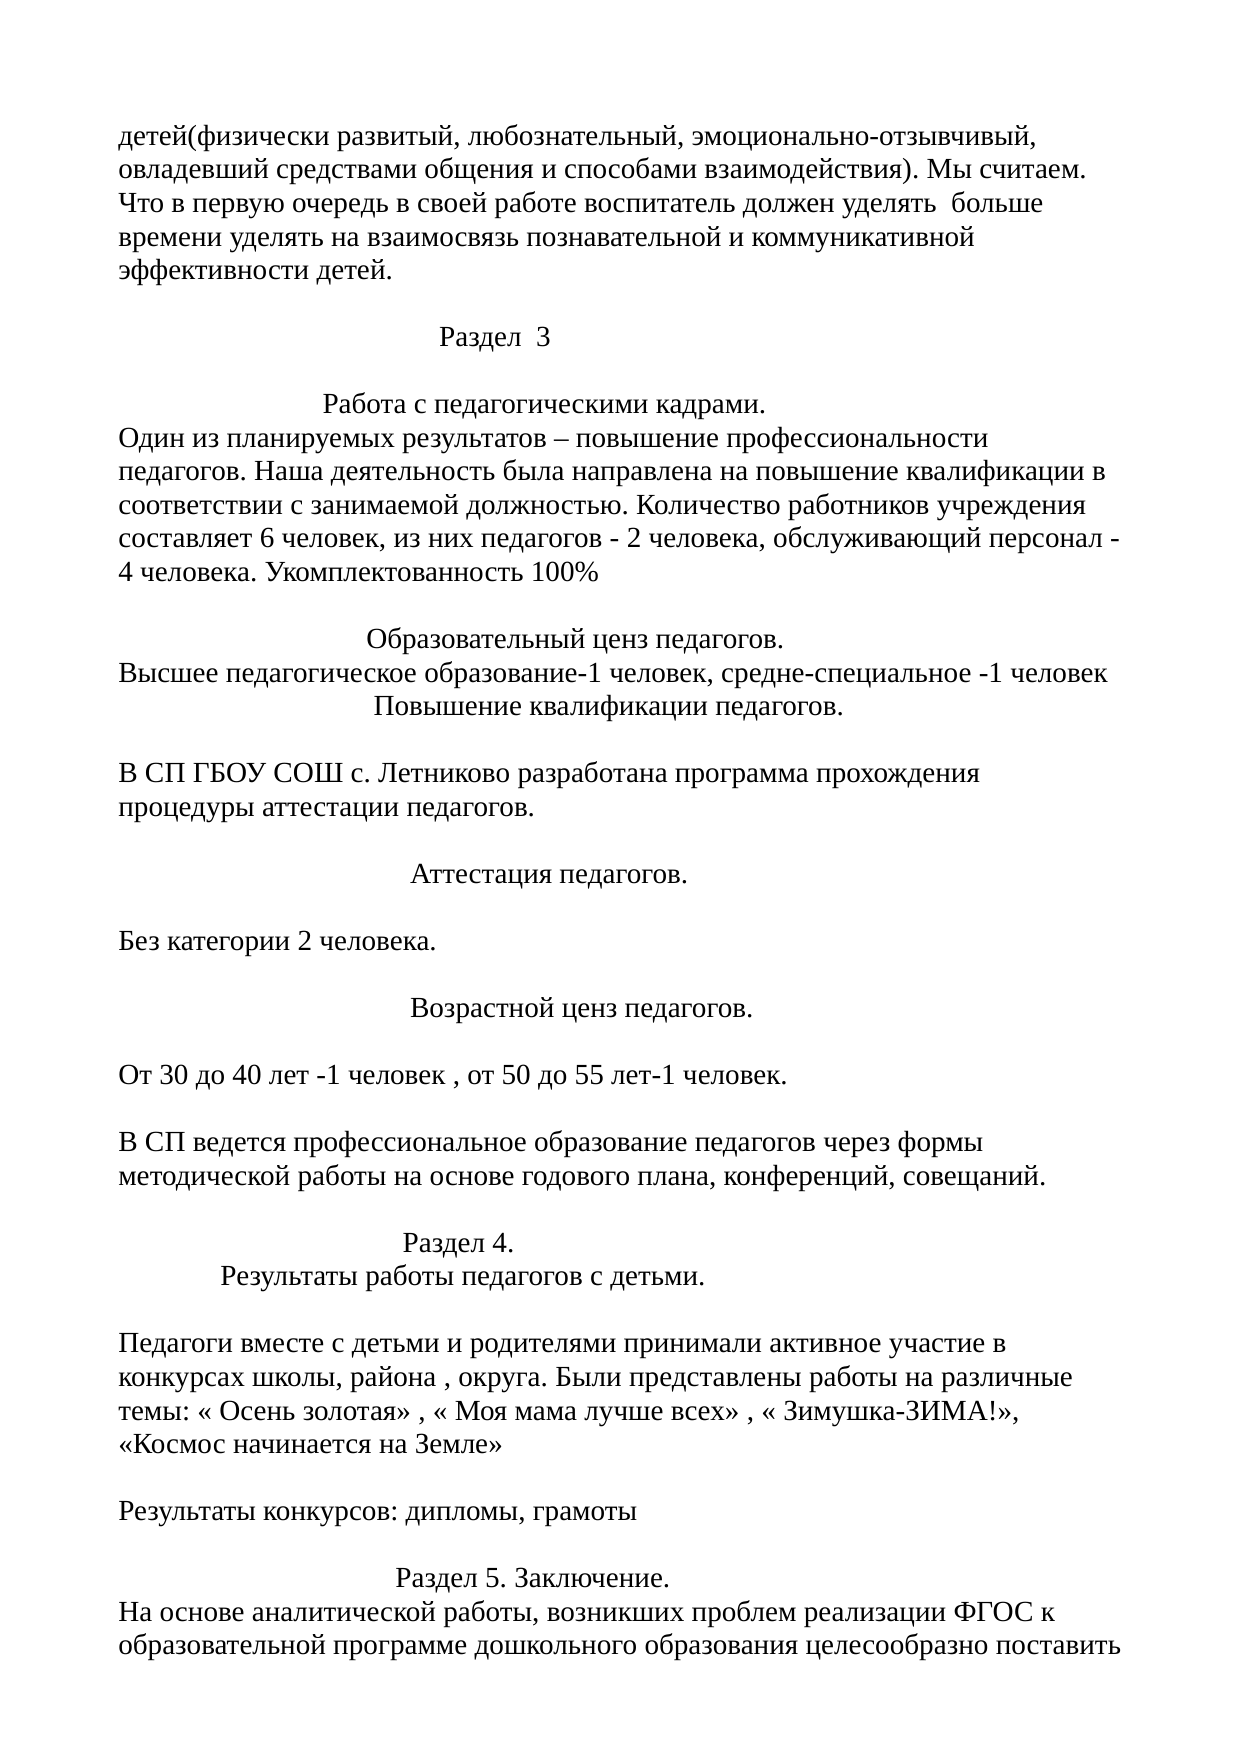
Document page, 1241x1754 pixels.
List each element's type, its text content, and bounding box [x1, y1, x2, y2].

text От 30 до 40 лет -1 человек , от 50 до 55 лет-1 человек. [118, 1057, 1122, 1091]
text Аттестация педагогов. [118, 856, 1122, 889]
text Раздел 3 [118, 319, 1122, 353]
text Один из планируемых результатов – повышение профессиональности педагогов. Наша деятельность была направлена на повышение квалификации в соответствии с занимаемой должностью. Количество работников учреждения составляет 6 человек, из них педагогов - 2 человека, обслуживающий персонал -4 человека. Укомплектованность 100% [118, 420, 1122, 588]
text На основе аналитической работы, возникших проблем реализации ФГОС к образовательной программе дошкольного образования целесообразно поставить [118, 1594, 1122, 1661]
text Образовательный ценз педагогов. [118, 621, 1122, 655]
text Высшее педагогическое образование-1 человек, средне-специальное -1 человек [118, 655, 1122, 688]
text детей(физически развитый, любознательный, эмоционально-отзывчивый, овладевший средствами общения и способами взаимодействия). Мы считаем. Что в первую очередь в своей работе воспитатель должен уделять больше времени уделять на взаимосвязь познавательной и коммуникативной эффективности детей. [118, 118, 1122, 286]
text Педагоги вместе с детьми и родителями принимали активное участие в конкурсах школы, района , округа. Были представлены работы на различные темы: « Осень золотая» , « Моя мама лучше всех» , « Зимушка-ЗИМА!», «Космос начинается на Земле» [118, 1326, 1122, 1460]
text Раздел 4. [118, 1225, 1122, 1258]
text Без категории 2 человека. [118, 923, 1122, 957]
text Работа с педагогическими кадрами. [118, 386, 1122, 420]
text Результаты конкурсов: дипломы, грамоты [118, 1493, 1122, 1527]
text В СП ведется профессиональное образование педагогов через формы методической работы на основе годового плана, конференций, совещаний. [118, 1124, 1122, 1191]
text Повышение квалификации педагогов. [118, 688, 1122, 722]
text В СП ГБОУ СОШ с. Летниково разработана программа прохождения процедуры аттестации педагогов. [118, 755, 1122, 822]
text Раздел 5. Заключение. [118, 1560, 1122, 1594]
text Возрастной ценз педагогов. [118, 990, 1122, 1024]
text Результаты работы педагогов с детьми. [118, 1258, 1122, 1292]
